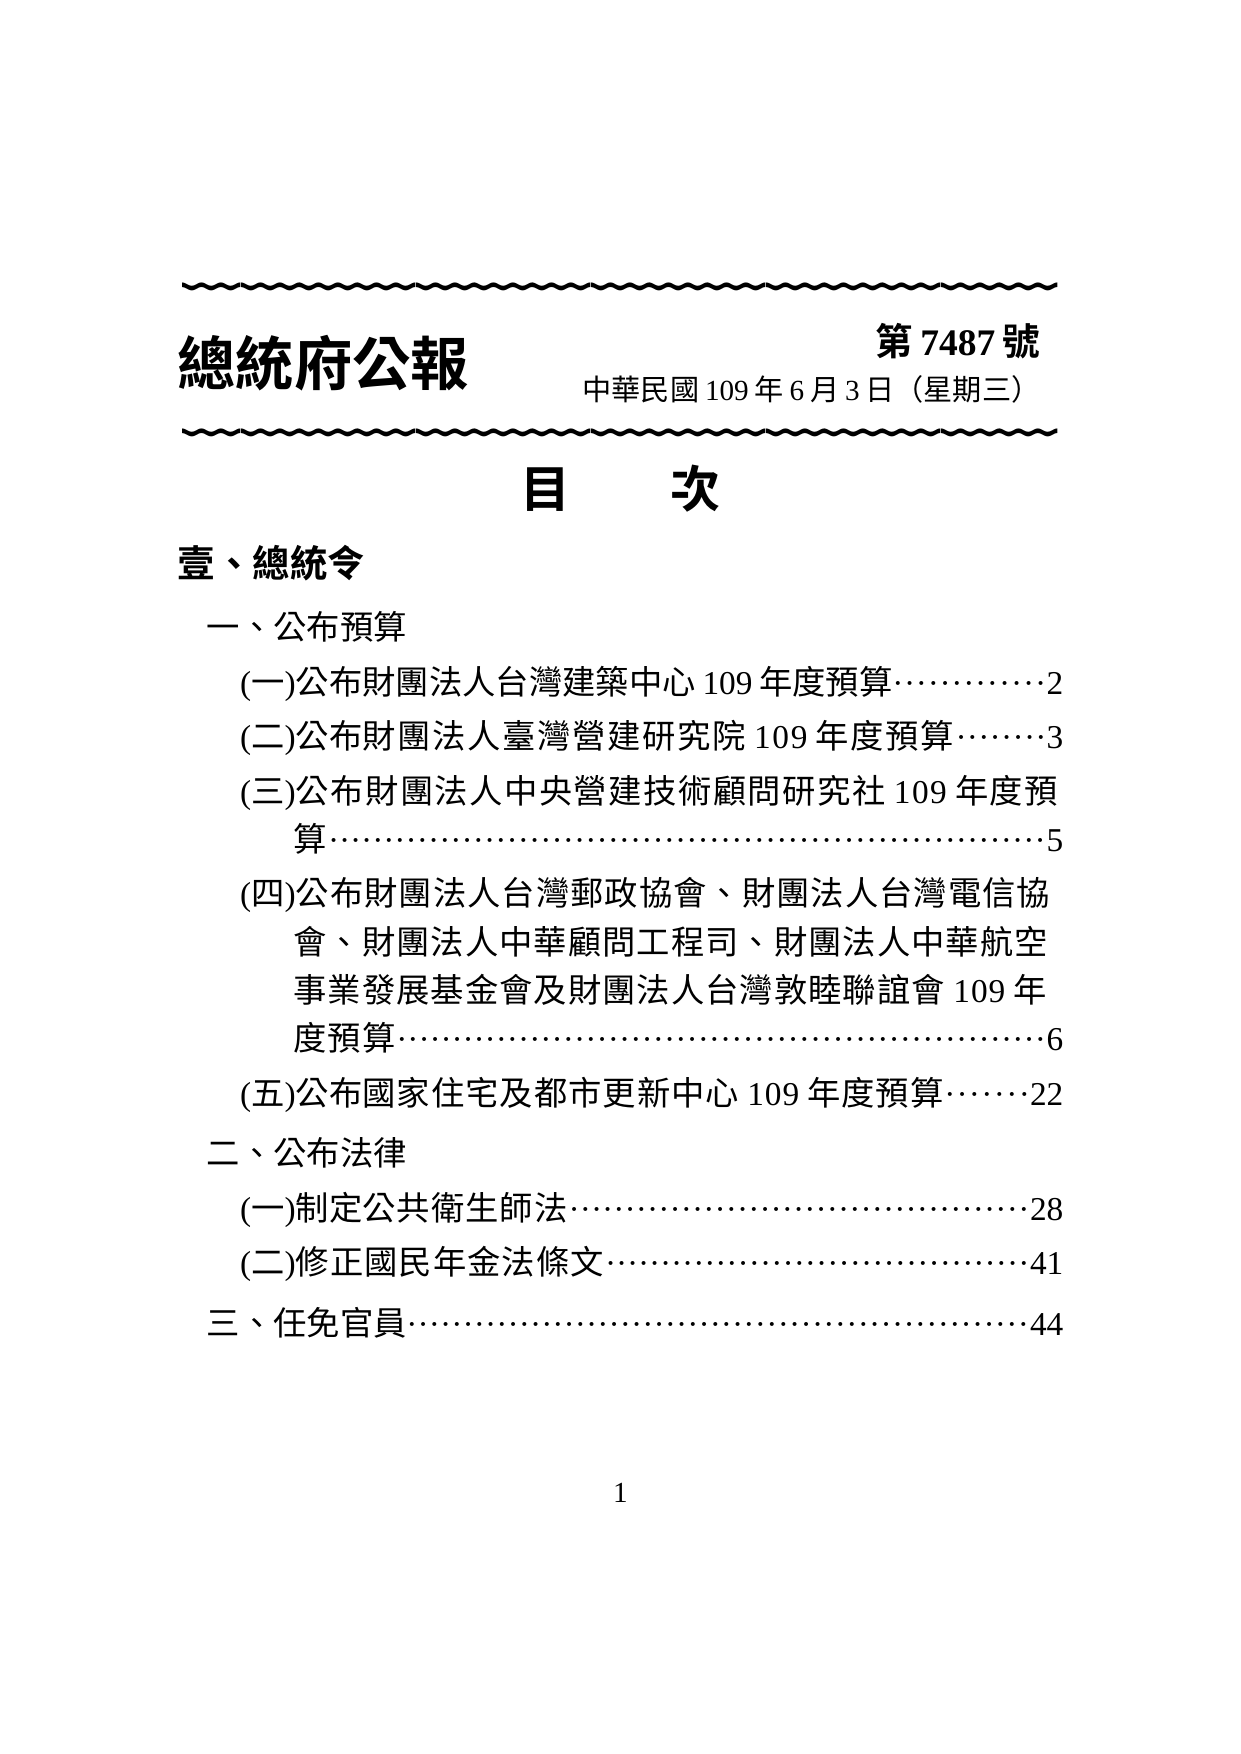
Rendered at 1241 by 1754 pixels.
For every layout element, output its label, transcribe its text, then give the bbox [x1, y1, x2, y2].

text (三)公布財團法人中央營建技術顧問研究社109年度預算 5 [240, 764, 1063, 861]
text ﹏﹏﹏﹏﹏﹏﹏﹏﹏﹏﹏﹏﹏﹏﹏ [177, 412, 1063, 437]
text ﹏﹏﹏﹏﹏﹏﹏﹏﹏﹏﹏﹏﹏﹏﹏ [177, 266, 1063, 291]
text 壹、總統令 [177, 534, 1063, 588]
table_header 總統府公報 [166, 291, 505, 412]
text (二)修正國民年金法條文 41 [240, 1236, 1063, 1284]
text (二)公布財團法人臺灣營建研究院109年度預算 3 [240, 710, 1063, 758]
text 二、公布法律 [206, 1127, 1063, 1175]
text (一)制定公共衛生師法 28 [240, 1182, 1063, 1230]
text (五)公布國家住宅及都市更新中心109年度預算 22 [240, 1066, 1063, 1114]
text (一)公布財團法人台灣建築中心109年度預算 2 [240, 656, 1063, 704]
text 三、任免官員 44 [206, 1297, 1063, 1345]
text (四)公布財團法人台灣郵政協會、財團法人台灣電信協會、財團法人中華顧問工程司、財團法人中華航空事業發展基金會及財團法人台灣敦睦聯誼會109年度預算 6 [240, 867, 1063, 1060]
text 一、公布預算 [206, 601, 1063, 649]
table_header 第7487號 中華民國109年6月3日（星期三） [505, 291, 1051, 412]
text 目 次 [177, 449, 1063, 522]
